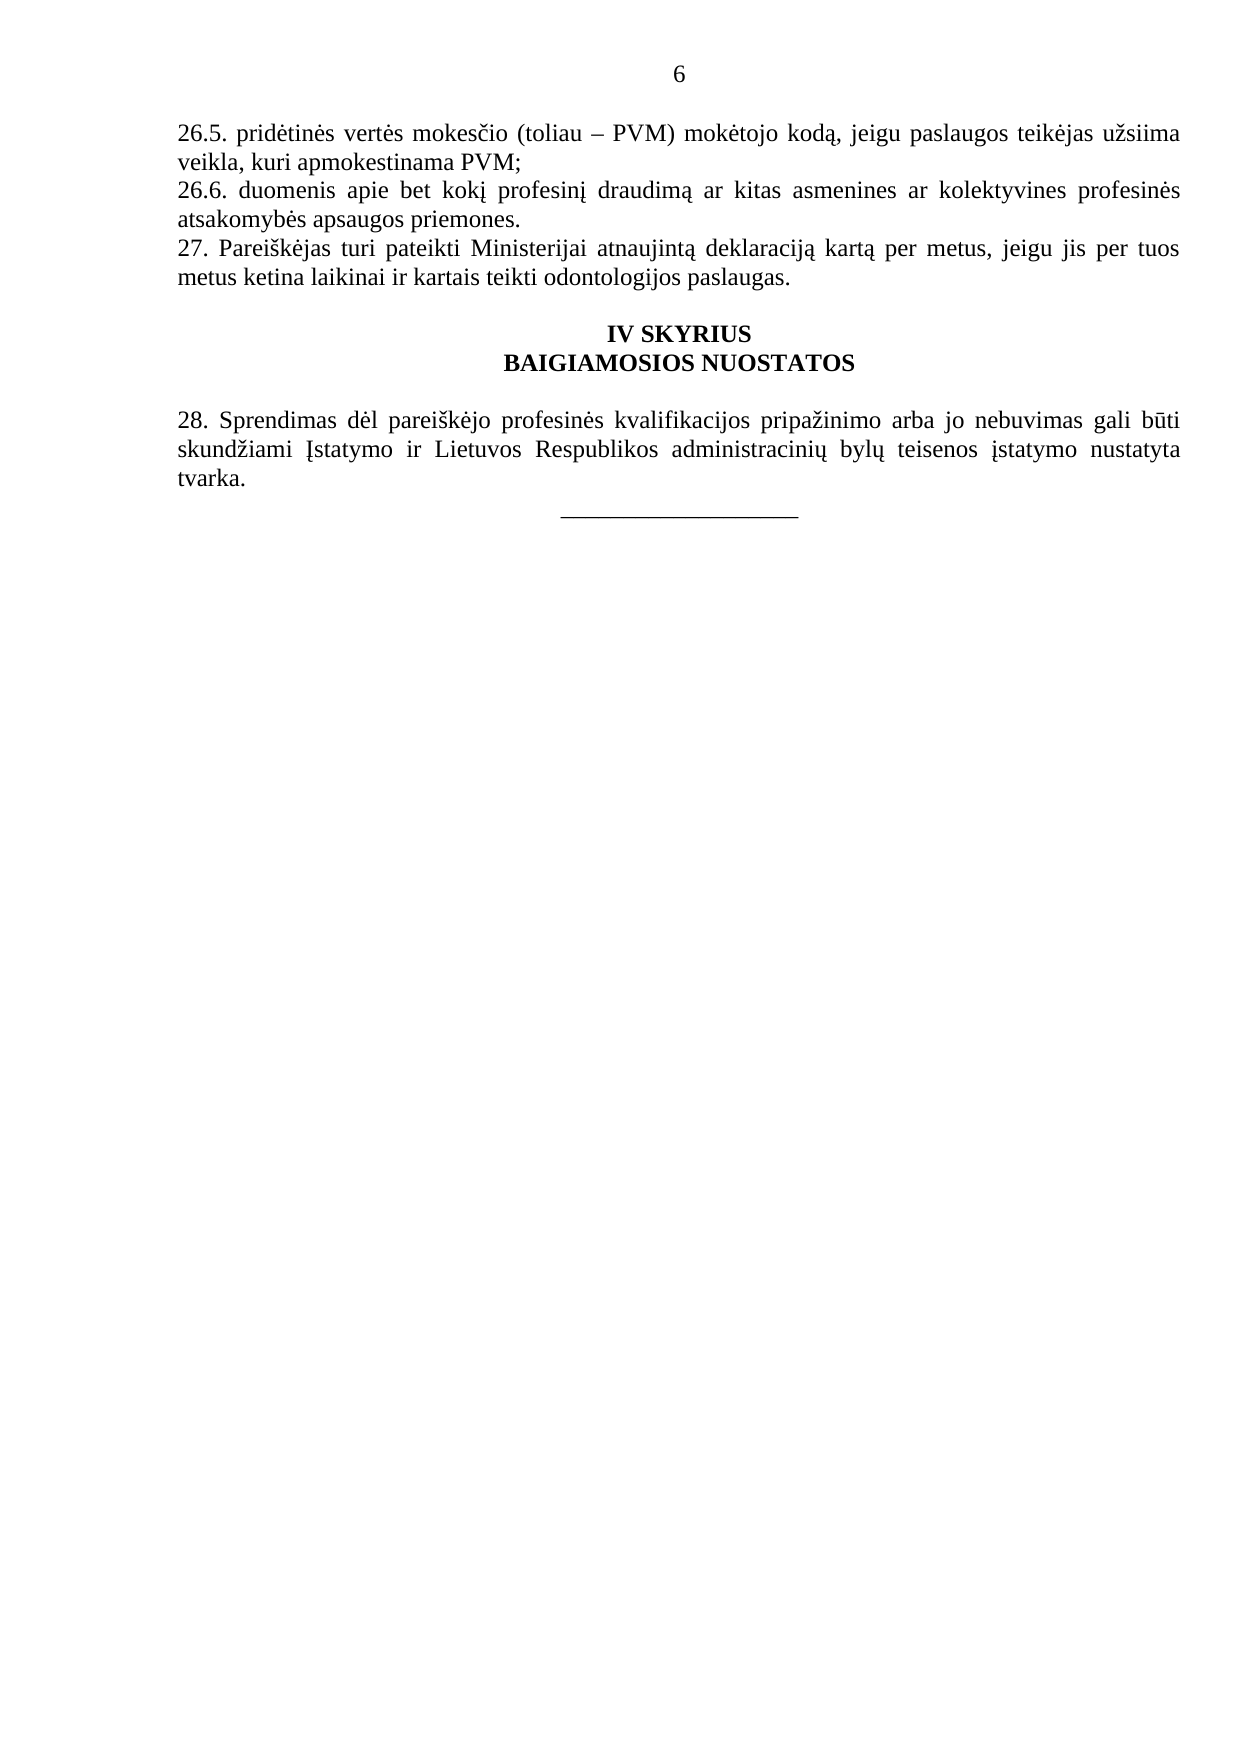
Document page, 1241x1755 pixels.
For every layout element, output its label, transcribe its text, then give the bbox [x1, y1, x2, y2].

text 28. Sprendimas dėl pareiškėjo profesinės kvalifikacijos pripažinimo arba jo nebuvimas gali būti skundžiami Įstatymo ir Lietuvos Respublikos administracinių bylų teisenos įstatymo nustatyta tvarka. [177, 406, 1181, 492]
text BAIGIAMOSIOS NUOSTATOS [177, 348, 1181, 377]
text ___________________ [177, 492, 1181, 521]
text 27. Pareiškėjas turi pateikti Ministerijai atnaujintą deklaraciją kartą per metus, jeigu jis per tuos metus ketina laikinai ir kartais teikti odontologijos paslaugas. [177, 233, 1181, 291]
text 26.5. pridėtinės vertės mokesčio (toliau – PVM) mokėtojo kodą, jeigu paslaugos teikėjas užsiima veikla, kuri apmokestinama PVM; [177, 118, 1181, 176]
text IV SKYRIUS [177, 319, 1181, 348]
text 26.6. duomenis apie bet kokį profesinį draudimą ar kitas asmenines ar kolektyvines profesinės atsakomybės apsaugos priemones. [177, 176, 1181, 233]
